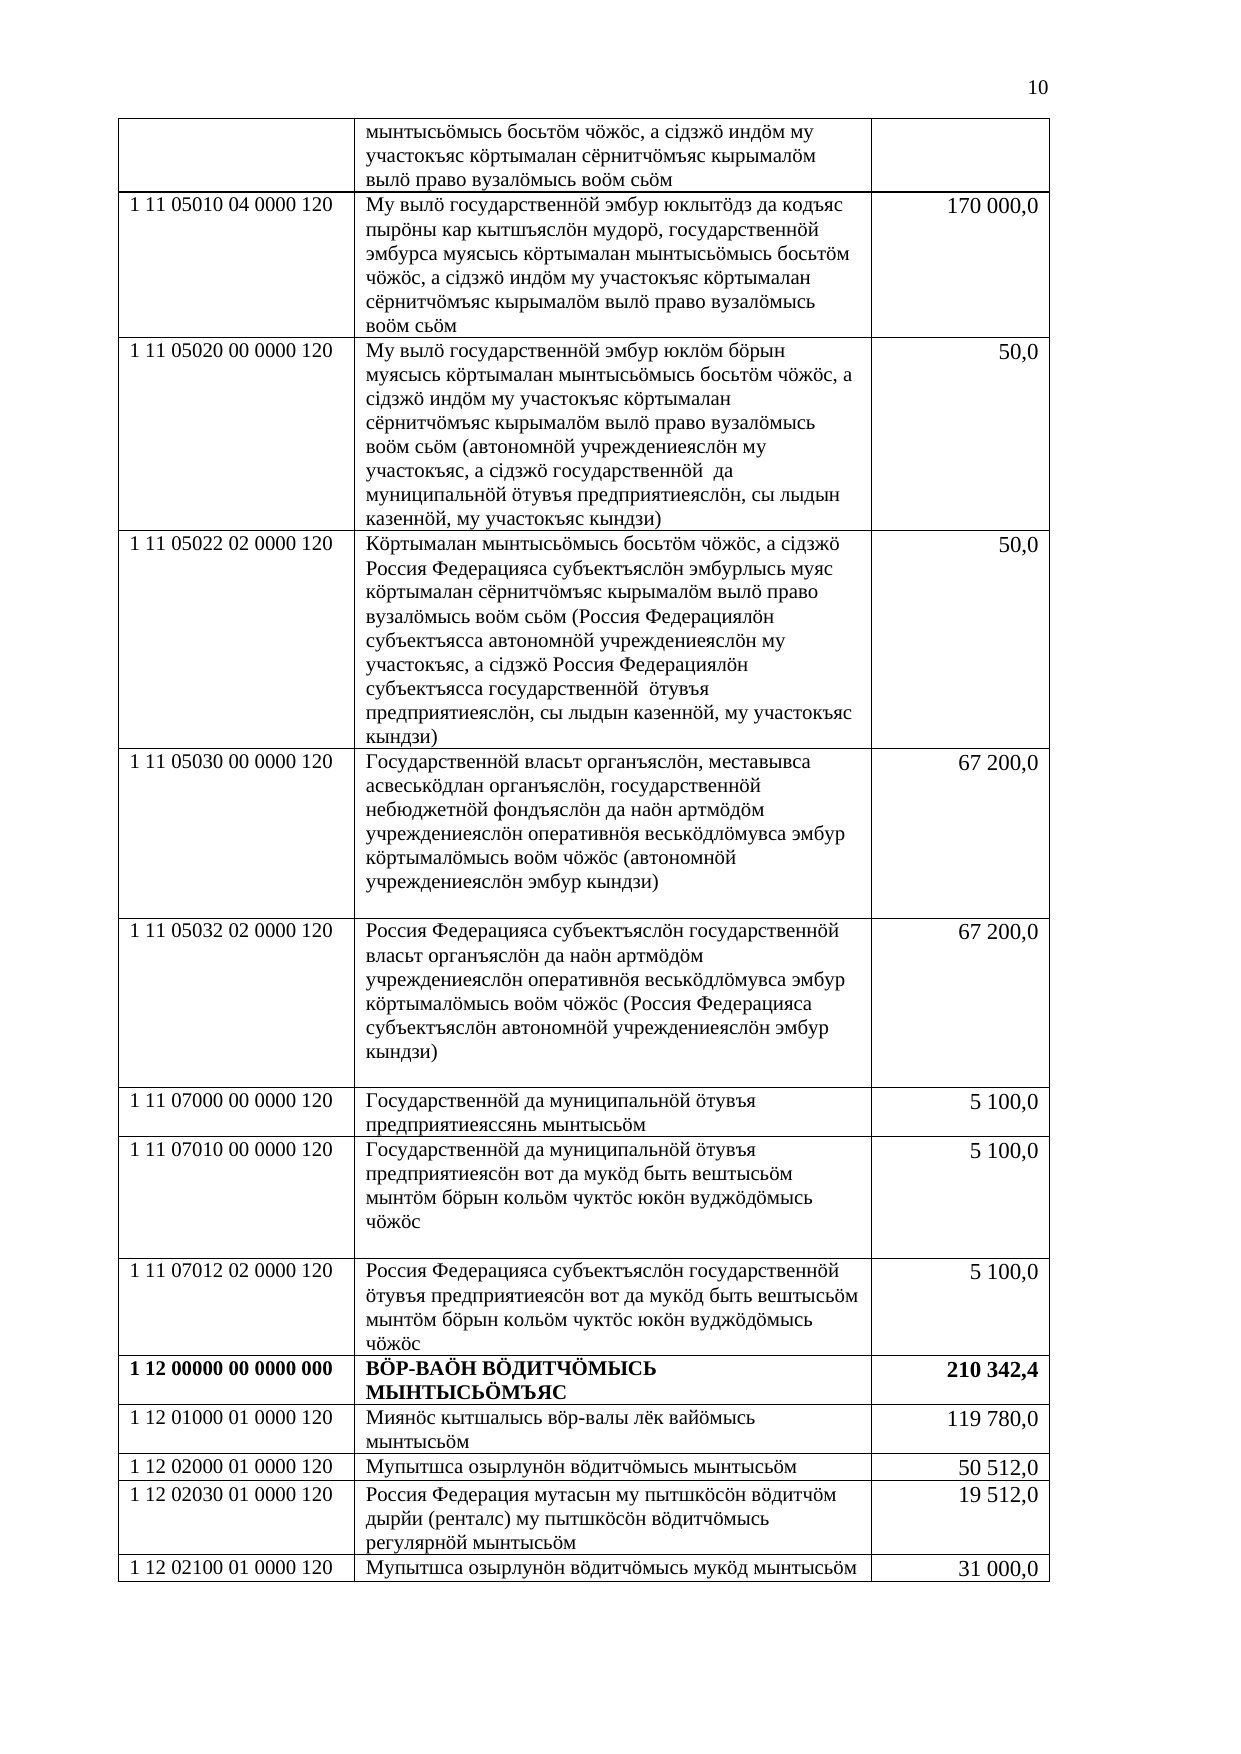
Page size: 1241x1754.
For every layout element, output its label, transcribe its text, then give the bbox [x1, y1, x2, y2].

table_cell Россия Федерацияса субъектъяслöн государственнöй öтувъя предприятиеясöн вот да мукöд быть вештысьöм мынтöм бöрын кольöм чуктöс юкöн вуджöдöмысь чöжöс [355, 1259, 871, 1355]
table_cell [119, 119, 354, 191]
table_cell Кöртымалан мынтысьöмысь босьтöм чöжöс, а сідзжö Россия Федерацияса субъектъяслöн эмбурлысь муяс кöртымалан сёрнитчöмъяс кырымалöм вылö право вузалöмысь воöм сьöм (Россия Федерациялöн субъектъясса автономнöй учреждениеяслöн му участокъяс, а сідзжö Россия Федерациялöн субъектъясса государственнöй öтувъя предприятиеяслöн, сы лыдын казеннöй, му участокъяс кындзи) [355, 531, 871, 748]
table_cell 1 11 05022 02 0000 120 [119, 531, 354, 748]
table_cell Россия Федерация мутасын му пытшкöсöн вöдитчöм дырйи (ренталс) му пытшкöсöн вöдитчöмысь регулярнöй мынтысьöм [355, 1481, 871, 1554]
table_cell [1050, 1258, 1094, 1355]
table_cell [1050, 1355, 1094, 1404]
table_cell 1 12 00000 00 0000 000 [119, 1356, 354, 1404]
table_cell [1050, 918, 1094, 1087]
table_cell Мупытшса озырлунöн вöдитчöмысь мукöд мынтысьöм [355, 1555, 871, 1581]
table_cell 31 000,0 [872, 1555, 1049, 1581]
table_cell [1050, 1087, 1094, 1136]
table_cell 1 11 07012 02 0000 120 [119, 1259, 354, 1355]
table_cell 119 780,0 [872, 1405, 1049, 1453]
table_cell Миянöс кытшалысь вöр-валы лёк вайöмысь мынтысьöм [355, 1405, 871, 1453]
table_cell Му вылö государственнöй эмбур юклытöдз да кодъяс пырöны кар кытшъяслöн мудорö, государственнöй эмбурса муясысь кöртымалан мынтысьöмысь босьтöм чöжöс, а сідзжö индöм му участокъяс кöртымалан сёрнитчöмъяс кырымалöм вылö право вузалöмысь воöм сьöм [355, 193, 871, 337]
table_cell Му вылö государственнöй эмбур юклöм бöрын муясысь кöртымалан мынтысьöмысь босьтöм чöжöс, а сідзжö индöм му участокъяс кöртымалан сёрнитчöмъяс кырымалöм вылö право вузалöмысь воöм сьöм (автономнöй учреждениеяслöн му участокъяс, а сідзжö государственнöй да муниципальнöй öтувъя предприятиеяслöн, сы лыдын казеннöй, му участокъяс кындзи) [355, 338, 871, 530]
table_cell 67 200,0 [872, 919, 1049, 1087]
table_cell 19 512,0 [872, 1481, 1049, 1554]
table_cell [1050, 1480, 1094, 1554]
table_cell [872, 119, 1049, 191]
table_cell 1 12 02100 01 0000 120 [119, 1555, 354, 1581]
table_cell 1 11 05032 02 0000 120 [119, 919, 354, 1087]
table_cell [1050, 337, 1094, 530]
table_cell [1050, 1136, 1094, 1257]
table_cell Государственнöй да муниципальнöй öтувъя предприятиеясöн вот да мукöд быть вештысьöм мынтöм бöрын кольöм чуктöс юкöн вуджöдöмысь чöжöс [355, 1137, 871, 1257]
table_cell мынтысьöмысь босьтöм чöжöс, а сідзжö индöм му участокъяс кöртымалан сёрнитчöмъяс кырымалöм вылö право вузалöмысь воöм сьöм [355, 119, 871, 191]
table_cell [1050, 191, 1094, 337]
table_cell 170 000,0 [872, 193, 1049, 337]
table_cell Государственнöй власьт органъяслöн, меставывса асвеськöдлан органъяслöн, государственнöй небюджетнöй фондъяслöн да наöн артмöдöм учреждениеяслöн оперативнöя веськöдлöмувса эмбур кöртымалöмысь воöм чöжöс (автономнöй учреждениеяслöн эмбур кындзи) [355, 749, 871, 917]
table_cell Россия Федерацияса субъектъяслöн государственнöй власьт органъяслöн да наöн артмöдöм учреждениеяслöн оперативнöя веськöдлöмувса эмбур кöртымалöмысь воöм чöжöс (Россия Федерацияса субъектъяслöн автономнöй учреждениеяслöн эмбур кындзи) [355, 919, 871, 1087]
table_cell [1050, 1453, 1094, 1480]
table_cell [1050, 118, 1094, 191]
table_cell [1050, 748, 1094, 917]
table_cell 1 12 01000 01 0000 120 [119, 1405, 354, 1453]
table_cell [1050, 1554, 1094, 1581]
table_cell 210 342,4 [872, 1356, 1049, 1404]
table_cell 50,0 [872, 338, 1049, 530]
table_cell 1 11 05010 04 0000 120 [119, 193, 354, 337]
table_cell ВÖР-ВАÖН ВÖДИТЧÖМЫСЬ МЫНТЫСЬÖМЪЯС [355, 1356, 871, 1404]
table_cell Государственнöй да муниципальнöй öтувъя предприятиеяссянь мынтысьöм [355, 1088, 871, 1136]
table_cell 1 12 02030 01 0000 120 [119, 1481, 354, 1554]
table_cell Мупытшса озырлунöн вöдитчöмысь мынтысьöм [355, 1454, 871, 1480]
table_cell 50,0 [872, 531, 1049, 748]
table_cell 1 12 02000 01 0000 120 [119, 1454, 354, 1480]
table_cell 50 512,0 [872, 1454, 1049, 1480]
table_cell 1 11 05030 00 0000 120 [119, 749, 354, 917]
table_cell 1 11 07000 00 0000 120 [119, 1088, 354, 1136]
table_cell 5 100,0 [872, 1088, 1049, 1136]
table_cell 5 100,0 [872, 1137, 1049, 1257]
table_cell 1 11 07010 00 0000 120 [119, 1137, 354, 1257]
table_cell 1 11 05020 00 0000 120 [119, 338, 354, 530]
table_cell [1050, 530, 1094, 748]
table_cell 67 200,0 [872, 749, 1049, 917]
table_cell 5 100,0 [872, 1259, 1049, 1355]
table_cell [1050, 1404, 1094, 1453]
